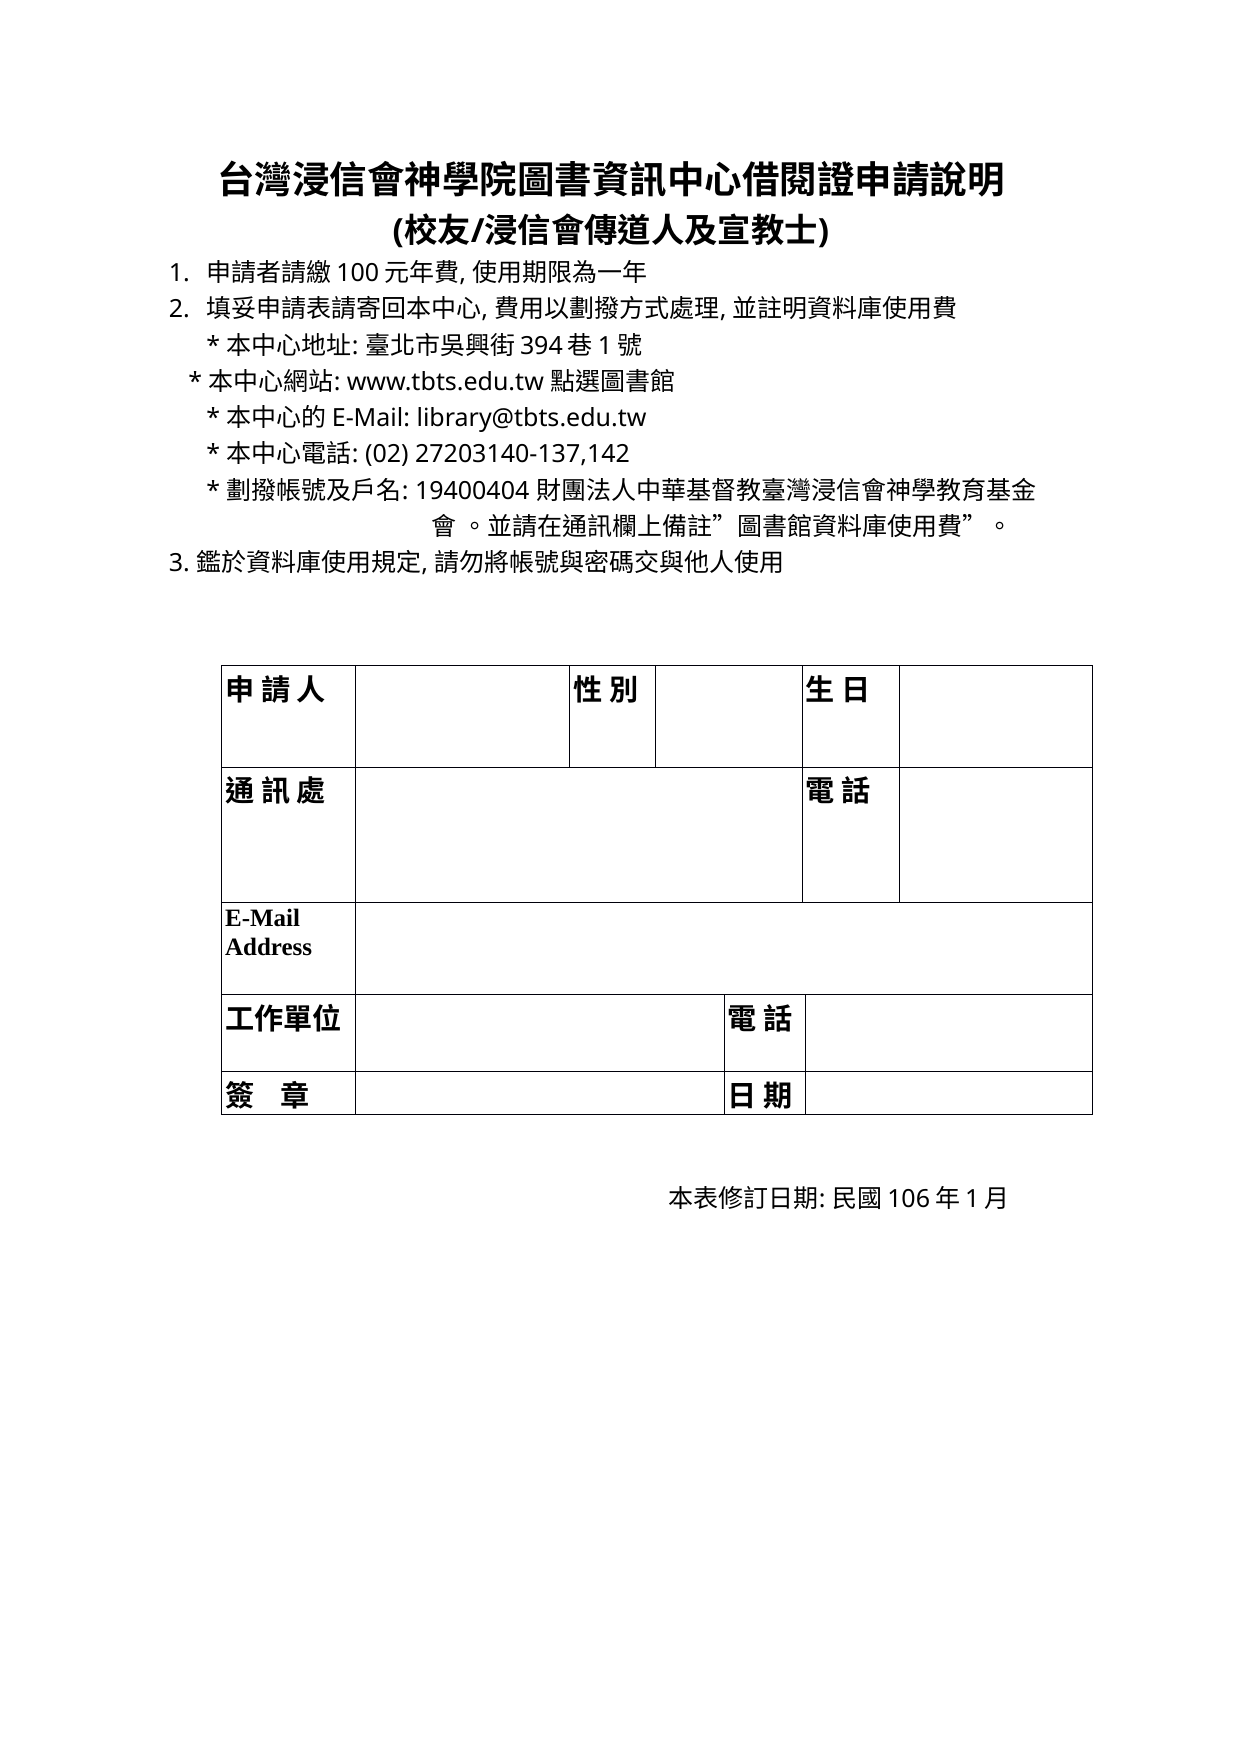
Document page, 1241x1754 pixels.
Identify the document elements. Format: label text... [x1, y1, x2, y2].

text * 劃撥帳號及戶名: 19400404 財團法人中華基督教臺灣浸信會神學教育基金會 。並請在通訊欄上備註”圖書館資料庫使用費”。 [206, 470, 1053, 543]
table_header [656, 666, 802, 767]
table_cell 日 期 [725, 1072, 805, 1114]
text * 本中心網站: www.tbts.edu.tw 點選圖書館 [169, 361, 1053, 398]
text 本表修訂日期: 民國106年1月 [669, 1178, 1053, 1214]
table_cell [356, 768, 802, 902]
table_cell 電 話 [725, 995, 805, 1071]
table_header [900, 666, 1092, 767]
table_cell 工作單位 [222, 995, 355, 1071]
table_cell [356, 1072, 724, 1114]
text * 本中心電話: (02) 27203140-137,142 [206, 434, 1053, 470]
table_cell [806, 1072, 1092, 1114]
table_cell 通 訊 處 [222, 768, 355, 902]
table_cell 簽 章 [222, 1072, 355, 1114]
text * 本中心的E-Mail: library@tbts.edu.tw [206, 398, 1053, 434]
table_header 性 別 [570, 666, 655, 767]
table_cell [900, 768, 1092, 902]
table_header [356, 666, 569, 767]
table_header 生 日 [803, 666, 899, 767]
text (校友/浸信會傳道人及宣教士) [169, 204, 1053, 253]
text * 本中心地址: 臺北市吳興街394巷1號 [169, 325, 1053, 361]
list 填妥申請表請寄回本中心, 費用以劃撥方式處理, 並註明資料庫使用費 [169, 289, 1053, 325]
table_cell [356, 903, 1092, 994]
list 申請者請繳100元年費, 使用期限為一年 [169, 253, 1053, 289]
table_cell 電 話 [803, 768, 899, 902]
table_header 申 請 人 [222, 666, 355, 767]
table_cell [356, 995, 724, 1071]
table_cell [806, 995, 1092, 1071]
text 台灣浸信會神學院圖書資訊中心借閱證申請說明 [169, 150, 1053, 204]
text 3. 鑑於資料庫使用規定, 請勿將帳號與密碼交與他人使用 [169, 543, 1053, 579]
table_cell E-Mail Address [222, 903, 355, 994]
